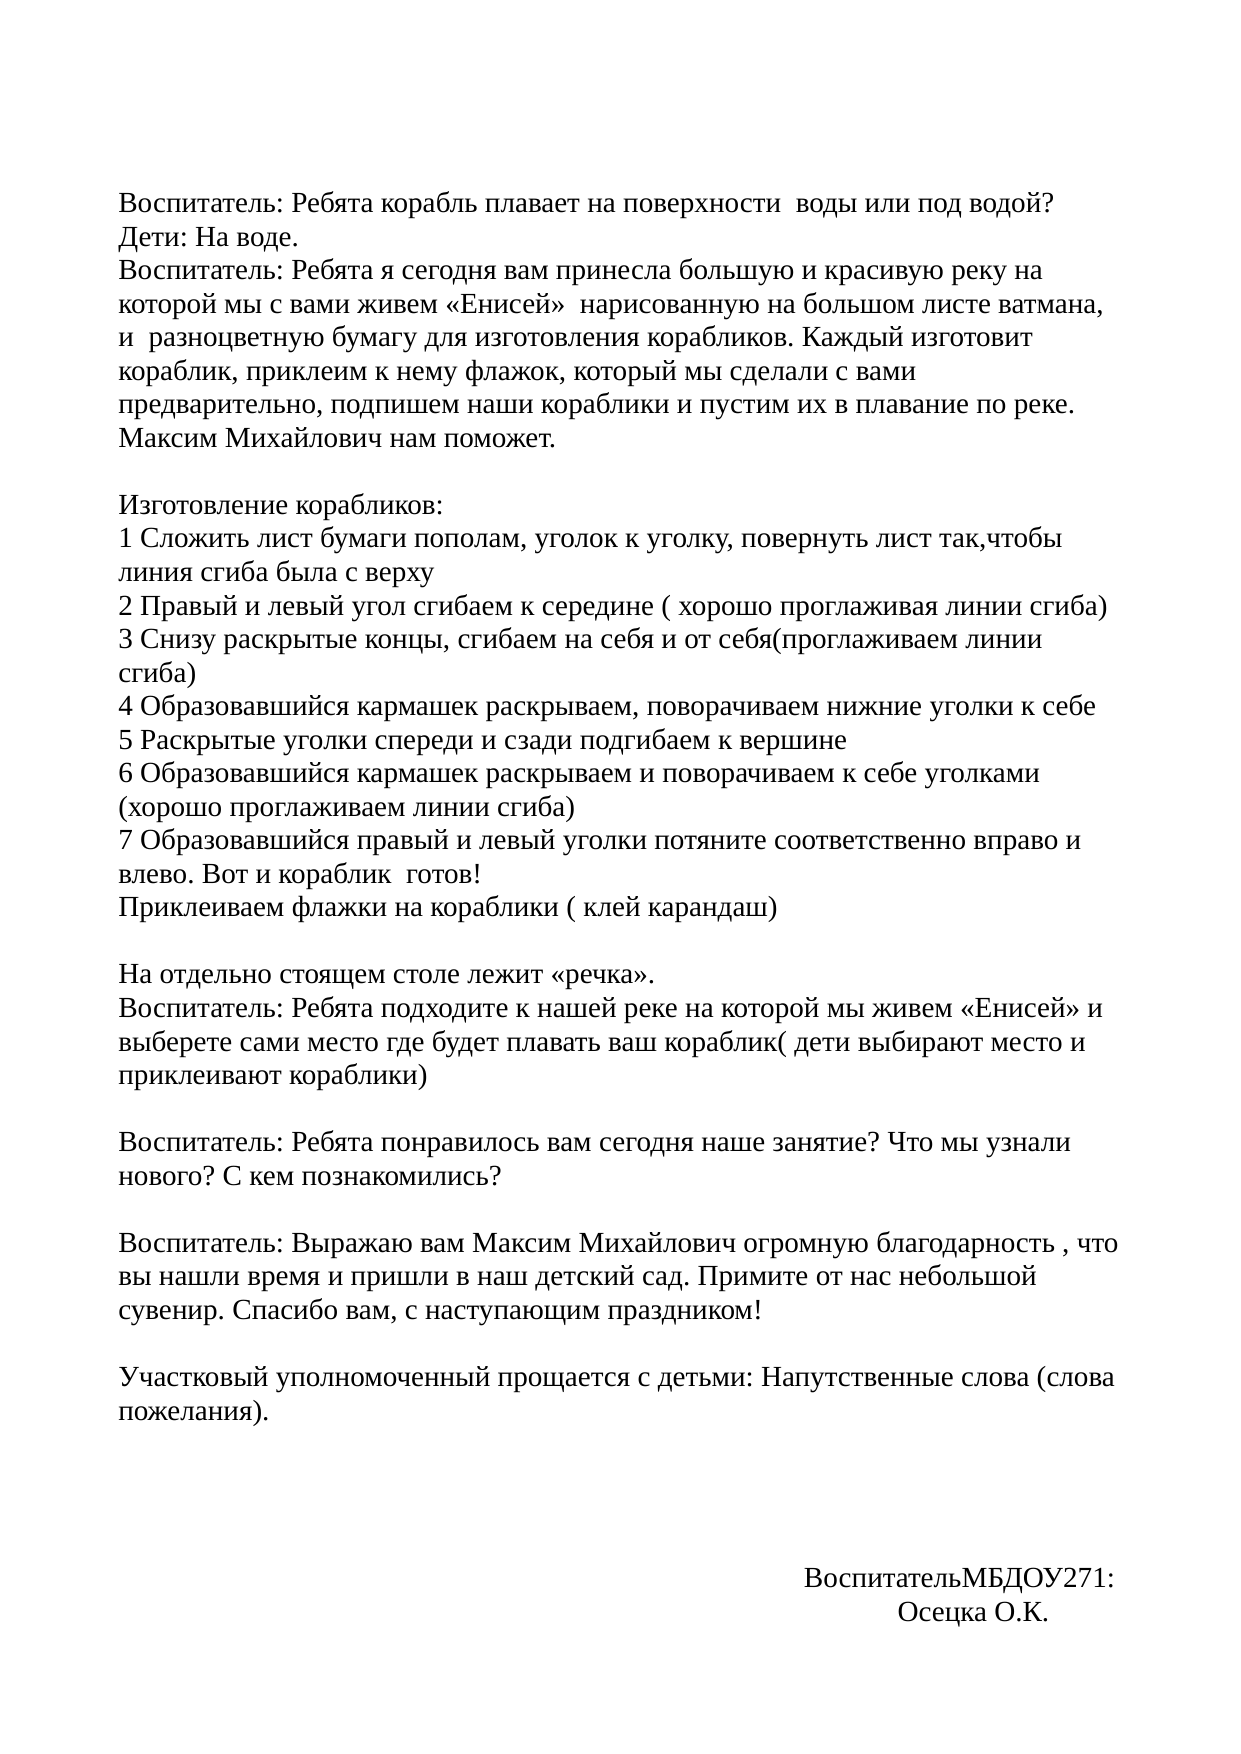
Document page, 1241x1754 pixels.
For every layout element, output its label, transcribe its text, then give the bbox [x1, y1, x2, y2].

text Воспитатель: Ребята я сегодня вам принесла большую и красивую реку на которой мы с вами живем «Енисей» нарисованную на большом листе ватмана, и разноцветную бумагу для изготовления корабликов. Каждый изготовит кораблик, приклеим к нему флажок, который мы сделали с вами предварительно, подпишем наши кораблики и пустим их в плавание по реке. Максим Михайлович нам поможет. [118, 252, 1122, 453]
text 7 Образовавшийся правый и левый уголки потяните соответственно вправо и влево. Вот и кораблик готов! [118, 822, 1122, 889]
text Участковый уполномоченный прощается с детьми: Напутственные слова (слова пожелания). [118, 1359, 1122, 1426]
text Воспитатель: Ребята корабль плавает на поверхности воды или под водой? [118, 185, 1122, 219]
text 6 Образовавшийся кармашек раскрываем и поворачиваем к себе уголками (хорошо проглаживаем линии сгиба) [118, 755, 1122, 822]
text 5 Раскрытые уголки спереди и сзади подгибаем к вершине [118, 722, 1122, 755]
text 3 Снизу раскрытые концы, сгибаем на себя и от себя(проглаживаем линии сгиба) [118, 621, 1122, 688]
text Воспитатель: Ребята понравилось вам сегодня наше занятие? Что мы узнали нового? С кем познакомились? [118, 1124, 1122, 1191]
text Воспитатель: Ребята подходите к нашей реке на которой мы живем «Енисей» и выберете сами место где будет плавать ваш кораблик( дети выбирают место и приклеивают кораблики) [118, 990, 1122, 1091]
text Приклеиваем флажки на кораблики ( клей карандаш) [118, 889, 1122, 923]
text ВоспитательМБДОУ271: [118, 1560, 1122, 1594]
text Воспитатель: Выражаю вам Максим Михайлович огромную благодарность , что вы нашли время и пришли в наш детский сад. Примите от нас небольшой сувенир. Спасибо вам, с наступающим праздником! [118, 1225, 1122, 1326]
text На отдельно стоящем столе лежит «речка». [118, 957, 1122, 990]
text 1 Сложить лист бумаги пополам, уголок к уголку, повернуть лист так,чтобы линия сгиба была с верху [118, 521, 1122, 588]
text 4 Образовавшийся кармашек раскрываем, поворачиваем нижние уголки к себе [118, 688, 1122, 722]
text Изготовление корабликов: [118, 487, 1122, 521]
text Осецка О.К. [118, 1594, 1122, 1627]
text 2 Правый и левый угол сгибаем к середине ( хорошо проглаживая линии сгиба) [118, 588, 1122, 621]
text Дети: На воде. [118, 219, 1122, 252]
